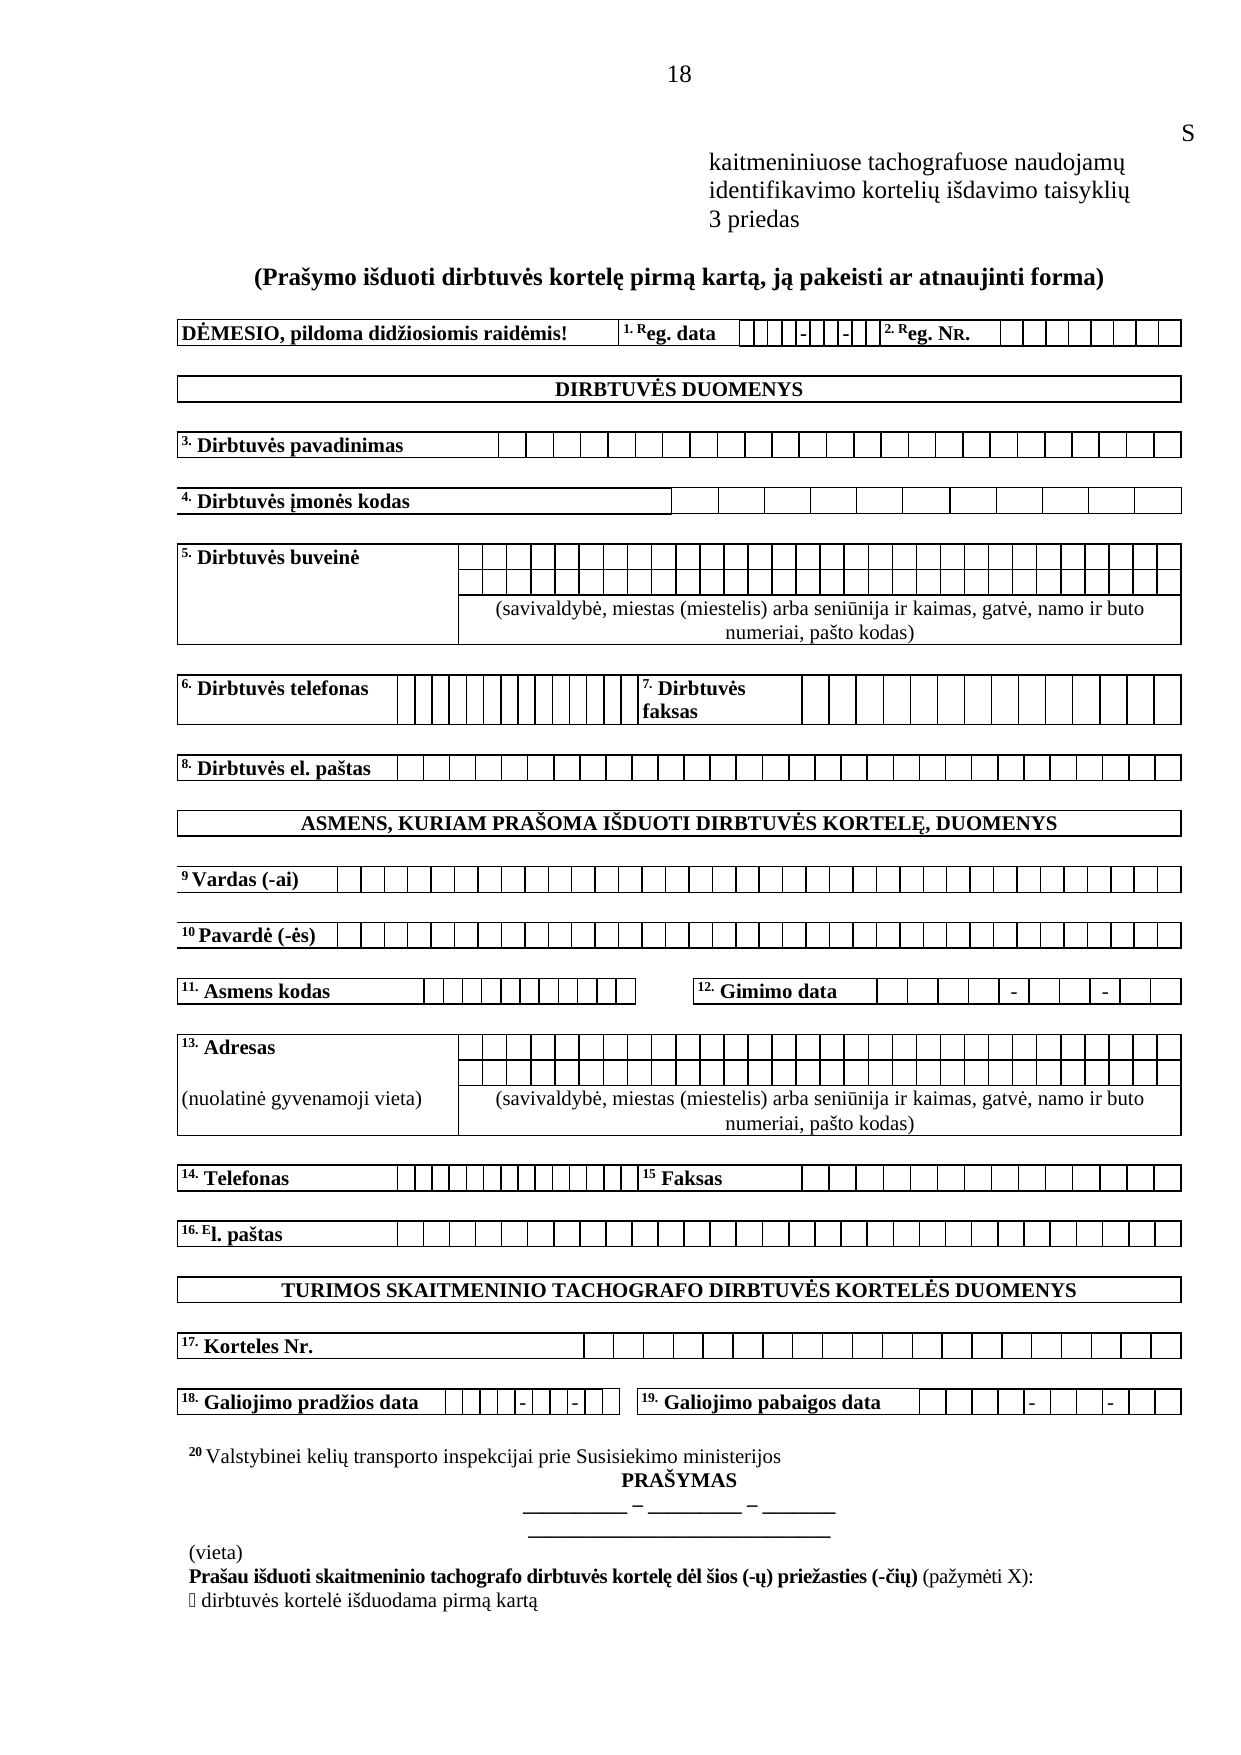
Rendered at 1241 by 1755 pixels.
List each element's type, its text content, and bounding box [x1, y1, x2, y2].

table_header [869, 545, 892, 569]
table_header [1030, 979, 1059, 1003]
table_cell [556, 570, 578, 594]
table_header [1130, 756, 1154, 779]
table_header [1088, 923, 1110, 947]
table_header [821, 545, 843, 569]
table_header [604, 1035, 627, 1059]
table_header [713, 867, 735, 891]
table_cell [845, 570, 868, 594]
table_cell [580, 1061, 603, 1085]
table_header [398, 1222, 423, 1246]
table_header [737, 1222, 762, 1246]
table_header [502, 923, 524, 947]
table_header [1101, 676, 1126, 723]
table_header [827, 433, 853, 457]
table_header [1159, 321, 1180, 345]
table_header [1024, 321, 1045, 345]
table_header [1151, 979, 1180, 1003]
table_header [1018, 923, 1040, 947]
table_header [1130, 1390, 1154, 1414]
table_header [1037, 1035, 1060, 1059]
table_cell (nuolatinė gyvenamoji vieta) [178, 1085, 458, 1134]
table_header [790, 756, 814, 779]
table_header [633, 756, 657, 779]
table_header 20 Valstybinei kelių transporto inspekcijai prie Susisiekimo ministerijos PRAŠYMAS __________ – _________ – _______ _____________________________ (vieta) Prašau išduoti skaitmeninio tachografo dirbtuvės kortelę dėl šios (-ų) priežasties (-čių) (pažymėti X):  dirbtuvės kortelė išduodama pirmą kartą [177, 1444, 1181, 1612]
table_header [1114, 321, 1135, 345]
table_header [783, 867, 805, 891]
table_cell [797, 1061, 819, 1085]
table_cell [893, 1061, 916, 1085]
table_cell [845, 1061, 868, 1085]
table_header [825, 321, 837, 345]
table_header [763, 756, 788, 779]
text 3 priedas [177, 204, 1181, 233]
table_cell [532, 570, 554, 594]
table_header [628, 1035, 651, 1059]
table_cell [725, 570, 747, 594]
table_header [622, 1166, 637, 1190]
table_header [553, 1166, 569, 1190]
table_header [652, 545, 675, 569]
table_header [920, 756, 945, 779]
table_header [713, 923, 735, 947]
table_cell (savivaldybė, miestas (miestelis) arba seniūnija ir kaimas, gatvė, namo ir buto numeriai, pašto kodas) [459, 596, 1180, 644]
table_header [973, 1390, 997, 1414]
table_header [476, 1222, 501, 1246]
table_cell [556, 1061, 578, 1085]
table_header [1051, 756, 1076, 779]
table_header [854, 923, 876, 947]
table_header [965, 676, 991, 723]
table_header [800, 433, 826, 457]
table_header [1156, 756, 1180, 779]
table_header [773, 1035, 795, 1059]
table_header - [1091, 979, 1119, 1003]
table_header [894, 1222, 919, 1246]
table_header - [568, 1390, 584, 1414]
table_header [1062, 545, 1084, 569]
table_header [619, 923, 641, 947]
table_header [1158, 923, 1180, 947]
table_cell [507, 570, 530, 594]
table_header 2. Reg. Nr. [881, 321, 1000, 345]
table_header [1130, 1222, 1154, 1246]
table_header [1077, 1390, 1102, 1414]
table_header [502, 1222, 527, 1246]
table_header [507, 1035, 530, 1059]
table_header [619, 867, 641, 891]
table_header [481, 1390, 497, 1414]
table_header [972, 1222, 997, 1246]
table_header [884, 1166, 910, 1190]
table_cell [1134, 1061, 1156, 1085]
table_header 10 Pavardė (-ės) [177, 923, 337, 947]
table_header [1003, 1334, 1031, 1358]
table_header [502, 979, 519, 1003]
table_header [853, 321, 865, 345]
table_header [783, 923, 805, 947]
table_cell [677, 570, 699, 594]
table_header [519, 676, 534, 723]
table_header [482, 979, 500, 1003]
table_header [467, 1166, 483, 1190]
table_cell [989, 570, 1012, 594]
table_header [570, 676, 586, 723]
table_header [938, 676, 964, 723]
table_cell [965, 1061, 988, 1085]
table_header [920, 1390, 945, 1414]
table_header [338, 923, 360, 947]
table_header [1158, 1035, 1180, 1059]
table_cell [773, 1061, 795, 1085]
table_cell [459, 570, 482, 594]
table_header [1158, 867, 1180, 891]
table_header [553, 676, 569, 723]
table_header [911, 1166, 937, 1190]
table_header [737, 867, 758, 891]
table_header [532, 545, 554, 569]
table_header [740, 321, 753, 345]
table_cell [1062, 570, 1084, 594]
table_header [581, 756, 605, 779]
table_header [939, 979, 968, 1003]
table_cell [1013, 1061, 1036, 1085]
table_header [1128, 676, 1153, 723]
table_header [609, 433, 635, 457]
table_cell [604, 570, 627, 594]
table_header [1046, 433, 1071, 457]
table_header [1019, 676, 1045, 723]
table_header [526, 867, 548, 891]
table_header [1092, 1334, 1120, 1358]
text identifikavimo kortelių išdavimo taisyklių [177, 176, 1181, 204]
table_header [992, 1166, 1018, 1190]
table_header [672, 488, 718, 513]
table_cell [1013, 570, 1036, 594]
table_cell [507, 1061, 530, 1085]
table_header 3. Dirbtuvės pavadinimas [178, 433, 498, 457]
table_header [947, 867, 969, 891]
table_header [533, 1390, 549, 1414]
table_header [1152, 1334, 1180, 1358]
table_cell [797, 570, 819, 594]
table_header [1135, 867, 1157, 891]
table_header [947, 923, 969, 947]
table_header [989, 1035, 1012, 1059]
table_header [1135, 488, 1181, 513]
table_header [617, 979, 635, 1003]
table_cell [483, 570, 506, 594]
table_header [964, 433, 989, 457]
table_header [362, 867, 384, 891]
table_header [853, 1334, 882, 1358]
table_header [821, 1035, 843, 1059]
table_cell [652, 1061, 675, 1085]
table_header [1112, 867, 1133, 891]
table_header [803, 676, 828, 723]
table_header [643, 867, 665, 891]
table_header - [839, 321, 851, 345]
table_header [614, 1334, 643, 1358]
table_header [398, 756, 423, 779]
table_header [666, 923, 688, 947]
table_header 16. El. paštas [178, 1222, 397, 1246]
table_header [943, 1334, 971, 1358]
table_header [946, 1222, 971, 1246]
table_header [450, 676, 466, 723]
table_header [842, 1222, 866, 1246]
table_header [701, 1035, 723, 1059]
table_header [424, 756, 449, 779]
table_header 6. Dirbtuvės telefonas [178, 676, 397, 723]
table_cell [459, 1061, 482, 1085]
table_header [633, 1222, 657, 1246]
table_cell [1134, 570, 1156, 594]
table_header [636, 978, 693, 1003]
table_header [398, 1166, 414, 1190]
table_header [938, 1166, 964, 1190]
table_header [554, 433, 580, 457]
table_header [830, 1166, 855, 1190]
table_header [884, 676, 910, 723]
table_header [459, 545, 482, 569]
table_header [893, 545, 916, 569]
table_cell [989, 1061, 1012, 1085]
table_header [1062, 1035, 1084, 1059]
table_header [549, 923, 571, 947]
table_header [917, 545, 940, 569]
table_header 7. Dirbtuvės faksas [639, 676, 801, 723]
table_header [502, 676, 517, 723]
table_header [868, 1222, 893, 1246]
table_header [432, 867, 454, 891]
table_header [1013, 1035, 1036, 1059]
table_header [764, 1334, 792, 1358]
table_header [450, 1222, 475, 1246]
text Skaitmeniniuose tachografuose naudojamų [709, 118, 1181, 176]
table_header [1155, 1166, 1180, 1190]
table_header [1051, 1222, 1076, 1246]
table_header [585, 1334, 613, 1358]
table_header [1156, 1222, 1180, 1246]
table_header [1158, 545, 1180, 569]
table_header [857, 1166, 883, 1190]
table_header [467, 676, 483, 723]
table_header [444, 979, 462, 1003]
table_header 18. Galiojimo pradžios data [178, 1390, 445, 1414]
table_header [604, 545, 627, 569]
table_cell [941, 570, 964, 594]
table_cell [483, 1061, 506, 1085]
table_header [760, 867, 782, 891]
table_header [941, 1035, 964, 1059]
table_header [362, 923, 384, 947]
table_header DĖMESIO, pildoma didžiosiomis raidėmis! [178, 320, 618, 345]
table_header [763, 1222, 788, 1246]
table_header [797, 1035, 819, 1059]
table_header [446, 1390, 462, 1414]
table_header [605, 1166, 620, 1190]
table_header [737, 756, 762, 779]
table_header [527, 433, 553, 457]
table_header [636, 433, 662, 457]
table_header [1073, 676, 1099, 723]
table_header [845, 1035, 868, 1059]
table_header [1013, 545, 1036, 569]
table_cell [1158, 1061, 1180, 1085]
table_header [484, 676, 500, 723]
table_header [1134, 545, 1156, 569]
table_header [519, 1166, 534, 1190]
table_header 4. Dirbtuvės įmonės kodas [177, 489, 671, 513]
table_header [581, 1222, 605, 1246]
table_header [1092, 321, 1113, 345]
table_header [807, 867, 829, 891]
table_header [999, 756, 1023, 779]
table_header 1. Reg. data [619, 320, 739, 345]
table_header [433, 1166, 448, 1190]
table_header 17. Korteles Nr. [178, 1334, 583, 1358]
table_header [946, 756, 971, 779]
table_header [971, 923, 993, 947]
table_header [432, 923, 454, 947]
table_header [1047, 321, 1068, 345]
table_header [581, 433, 607, 457]
table_header [878, 979, 907, 1003]
table_header [1156, 1390, 1180, 1414]
table_header [1121, 979, 1150, 1003]
table_header [1041, 923, 1063, 947]
table_header [1019, 1166, 1045, 1190]
table_header [1041, 867, 1063, 891]
table_header [811, 488, 856, 513]
table_header [555, 756, 579, 779]
table_header [951, 488, 996, 513]
table_header [947, 1390, 971, 1414]
table_header [936, 433, 962, 457]
table_header [528, 1222, 553, 1246]
table_header [502, 867, 524, 891]
table_cell [773, 570, 795, 594]
table_header [425, 979, 443, 1003]
table_header [476, 756, 501, 779]
table_header [790, 1222, 814, 1246]
table_header [499, 433, 525, 457]
table_header [867, 321, 879, 345]
table_header 9 Vardas (-ai) [177, 867, 337, 891]
table_header [973, 1334, 1001, 1358]
table_cell [580, 570, 603, 594]
table_header [755, 321, 767, 345]
table_cell [821, 570, 843, 594]
table_header [760, 923, 782, 947]
table_header TURIMOS SKAITMENINIO TACHOGRAFO DIRBTUVĖS KORTELĖS DUOMENYS [178, 1278, 1180, 1302]
table_header [598, 979, 615, 1003]
table_header [917, 1035, 940, 1059]
table_header [587, 1166, 603, 1190]
table_header [674, 1334, 702, 1358]
table_header [882, 433, 908, 457]
table_header [652, 1035, 675, 1059]
table_header [1046, 676, 1072, 723]
table_header [587, 676, 603, 723]
table_cell [749, 570, 771, 594]
table_header [783, 321, 795, 345]
table_header [1065, 867, 1087, 891]
table_cell [652, 570, 675, 594]
table_header [803, 1166, 828, 1190]
table_header [734, 1334, 762, 1358]
table_header [971, 867, 993, 891]
table_header - [797, 321, 809, 345]
table_header [455, 923, 477, 947]
table_header [1086, 545, 1108, 569]
table_header [463, 1390, 479, 1414]
table_header [830, 923, 852, 947]
table_header [830, 676, 855, 723]
table_header 5. Dirbtuvės buveinė [178, 545, 458, 594]
table_header [536, 676, 552, 723]
table_header [622, 676, 637, 723]
table_header 11. Asmens kodas [178, 979, 423, 1003]
table_header [1137, 321, 1158, 345]
table_cell [917, 570, 940, 594]
table_cell [821, 1061, 843, 1085]
table_header [842, 756, 866, 779]
table_header 15 Faksas [639, 1166, 801, 1190]
table_header [603, 1389, 619, 1414]
table_header [677, 1035, 699, 1059]
table_header [991, 433, 1017, 457]
table_header [857, 488, 902, 513]
table_header [450, 1166, 466, 1190]
table_header [1065, 923, 1087, 947]
table_header [1018, 433, 1044, 457]
table_header [559, 979, 577, 1003]
table_header 8. Dirbtuvės el. paštas [178, 756, 397, 779]
table_cell [965, 570, 988, 594]
table_header [498, 1390, 514, 1414]
table_header [536, 1166, 552, 1190]
table_header - [1000, 979, 1028, 1003]
table_header - [516, 1390, 532, 1414]
table_header [749, 1035, 771, 1059]
table_header [1128, 1166, 1153, 1190]
table_header [901, 867, 923, 891]
table_header [572, 923, 594, 947]
table_header [807, 923, 829, 947]
table_header [1155, 433, 1180, 457]
table_header [1088, 867, 1110, 891]
table_header [398, 676, 414, 723]
table_header [1135, 923, 1157, 947]
table_cell [628, 570, 651, 594]
table_header [659, 756, 683, 779]
table_header [1073, 433, 1098, 457]
table_header [913, 1334, 941, 1358]
table_cell [1110, 570, 1132, 594]
table_header [855, 433, 880, 457]
table_header [972, 756, 997, 779]
table_header [1062, 1334, 1091, 1358]
text (Prašymo išduoti dirbtuvės kortelę pirmą kartą, ją pakeisti ar atnaujinti forma) [177, 262, 1181, 291]
table_header [857, 676, 883, 723]
table_cell [1086, 570, 1108, 594]
table_header - [1025, 1390, 1050, 1414]
table_header [605, 676, 620, 723]
table_header [869, 1035, 892, 1059]
table_header [385, 867, 407, 891]
table_header 13. Adresas [178, 1035, 458, 1085]
table_header [408, 867, 430, 891]
table_header [737, 923, 758, 947]
table_header [628, 545, 651, 569]
table_header [941, 545, 964, 569]
table_cell [1037, 570, 1060, 594]
table_header [483, 1035, 506, 1059]
table_header [555, 1222, 579, 1246]
table_header [1025, 1222, 1049, 1246]
table_header [969, 979, 998, 1003]
table_header [1103, 756, 1128, 779]
table_header [416, 1166, 431, 1190]
table_header [1100, 433, 1126, 457]
table_header [1032, 1334, 1061, 1358]
table_header [1025, 756, 1049, 779]
table_header [725, 545, 747, 569]
table_header [690, 867, 712, 891]
table_header [455, 867, 477, 891]
table_header ASMENS, KURIAM PRAŠOMA IŠDUOTI DIRBTUVĖS KORTELĘ, DUOMENYS [178, 811, 1180, 835]
table_header [877, 923, 899, 947]
table_cell [1037, 1061, 1060, 1085]
table_header [433, 676, 448, 723]
table_header [483, 545, 506, 569]
table_header [416, 676, 431, 723]
table_header [908, 979, 937, 1003]
table_cell [941, 1061, 964, 1085]
table_header [570, 1166, 586, 1190]
table_header [607, 1222, 631, 1246]
table_header [894, 756, 919, 779]
table_header [479, 867, 501, 891]
table_header [580, 545, 603, 569]
table_header [459, 1035, 482, 1059]
table_cell (savivaldybė, miestas (miestelis) arba seniūnija ir kaimas, gatvė, namo ir buto numeriai, pašto kodas) [459, 1086, 1180, 1134]
table_header [811, 321, 823, 345]
table_header [408, 923, 430, 947]
table_header [1037, 545, 1060, 569]
table_header [965, 1035, 988, 1059]
table_header [704, 1334, 732, 1358]
table_cell [869, 1061, 892, 1085]
table_header [830, 867, 852, 891]
table_header [903, 488, 949, 513]
table_header [502, 756, 527, 779]
table_header [793, 1334, 822, 1358]
table_header [644, 1334, 673, 1358]
table_header [1103, 1222, 1128, 1246]
table_header [556, 545, 578, 569]
table_header [868, 756, 893, 779]
table_header - [1103, 1390, 1128, 1414]
table_header [607, 756, 631, 779]
table_cell [628, 1061, 651, 1085]
table_header [556, 1035, 578, 1059]
table_header [1077, 756, 1102, 779]
table_header DIRBTUVĖS DUOMENYS [178, 377, 1180, 401]
table_header [549, 867, 571, 891]
table_header [725, 1035, 747, 1059]
table_header [701, 545, 723, 569]
table_header [816, 1222, 840, 1246]
table_header [823, 1334, 852, 1358]
table_cell [677, 1061, 699, 1085]
table_header [711, 1222, 735, 1246]
table_header [572, 867, 594, 891]
table_header [911, 676, 937, 723]
table_header [749, 545, 771, 569]
table_header [1112, 923, 1133, 947]
table_header [893, 1035, 916, 1059]
table_header [1122, 1334, 1150, 1358]
table_cell [749, 1061, 771, 1085]
table_header [528, 756, 553, 779]
table_header [924, 867, 946, 891]
table_cell [1086, 1061, 1108, 1085]
table_header [1001, 321, 1022, 345]
table_header [685, 1222, 709, 1246]
table_header [1134, 1035, 1156, 1059]
table_header [685, 756, 709, 779]
table_header [677, 545, 699, 569]
table_header [992, 676, 1018, 723]
table_header [746, 433, 771, 457]
table_header [1127, 433, 1153, 457]
table_header [578, 979, 596, 1003]
table_cell [1062, 1061, 1084, 1085]
table_cell [178, 594, 458, 644]
table_header [586, 1390, 602, 1414]
table_header [997, 488, 1042, 513]
table_header [1101, 1166, 1126, 1190]
table_header [773, 433, 798, 457]
table_header 12. Gimimo data [694, 979, 876, 1003]
table_header [994, 923, 1016, 947]
table_header 14. Telefonas [178, 1166, 397, 1190]
table_header [450, 756, 475, 779]
table_header [643, 923, 665, 947]
table_header [532, 1035, 554, 1059]
table_header [526, 923, 548, 947]
table_header [502, 1166, 517, 1190]
table_header [965, 545, 988, 569]
table_header [540, 979, 558, 1003]
table_header [1046, 1166, 1072, 1190]
table_header [596, 867, 618, 891]
table_header [1069, 321, 1090, 345]
table_header [718, 433, 744, 457]
table_header [666, 867, 688, 891]
table_cell [917, 1061, 940, 1085]
table_header [797, 545, 819, 569]
table_header [620, 1388, 637, 1414]
table_header [659, 1222, 683, 1246]
table_header [765, 488, 810, 513]
table_header [1089, 488, 1134, 513]
table_cell [701, 570, 723, 594]
table_cell [893, 570, 916, 594]
table_header [690, 923, 712, 947]
table_header [463, 979, 481, 1003]
table_header [999, 1222, 1023, 1246]
table_header [883, 1334, 912, 1358]
table_header [1155, 676, 1180, 723]
table_header [1043, 488, 1088, 513]
table_header [768, 321, 781, 345]
table_header [816, 756, 840, 779]
table_cell [701, 1061, 723, 1085]
table_header [691, 433, 717, 457]
table_header [385, 923, 407, 947]
table_header [965, 1166, 991, 1190]
table_header [521, 979, 538, 1003]
table_header [663, 433, 689, 457]
table_header [1110, 545, 1132, 569]
table_header [909, 433, 935, 457]
table_header [596, 923, 618, 947]
table_header [719, 488, 764, 513]
table_header [994, 867, 1016, 891]
table_header [901, 923, 923, 947]
table_cell [725, 1061, 747, 1085]
table_header [507, 545, 530, 569]
table_header [854, 867, 876, 891]
table_header [1060, 979, 1089, 1003]
table_header [877, 867, 899, 891]
table_header [845, 545, 868, 569]
table_header [1051, 1390, 1076, 1414]
table_cell [869, 570, 892, 594]
table_header [1086, 1035, 1108, 1059]
table_header [424, 1222, 449, 1246]
table_header 19. Galiojimo pabaigos data [638, 1389, 919, 1414]
table_header [920, 1222, 945, 1246]
table_cell [604, 1061, 627, 1085]
table_header [1110, 1035, 1132, 1059]
table_cell [1110, 1061, 1132, 1085]
table_header [1018, 867, 1040, 891]
table_header [999, 1390, 1023, 1414]
table_header [484, 1166, 500, 1190]
table_header [924, 923, 946, 947]
table_header [1073, 1166, 1099, 1190]
table_cell [532, 1061, 554, 1085]
table_header [479, 923, 501, 947]
table_header [551, 1390, 567, 1414]
table_header [1077, 1222, 1102, 1246]
table_header [580, 1035, 603, 1059]
table_header [338, 867, 360, 891]
table_header [711, 756, 735, 779]
table_header [773, 545, 795, 569]
table_cell [1158, 570, 1180, 594]
table_header [989, 545, 1012, 569]
